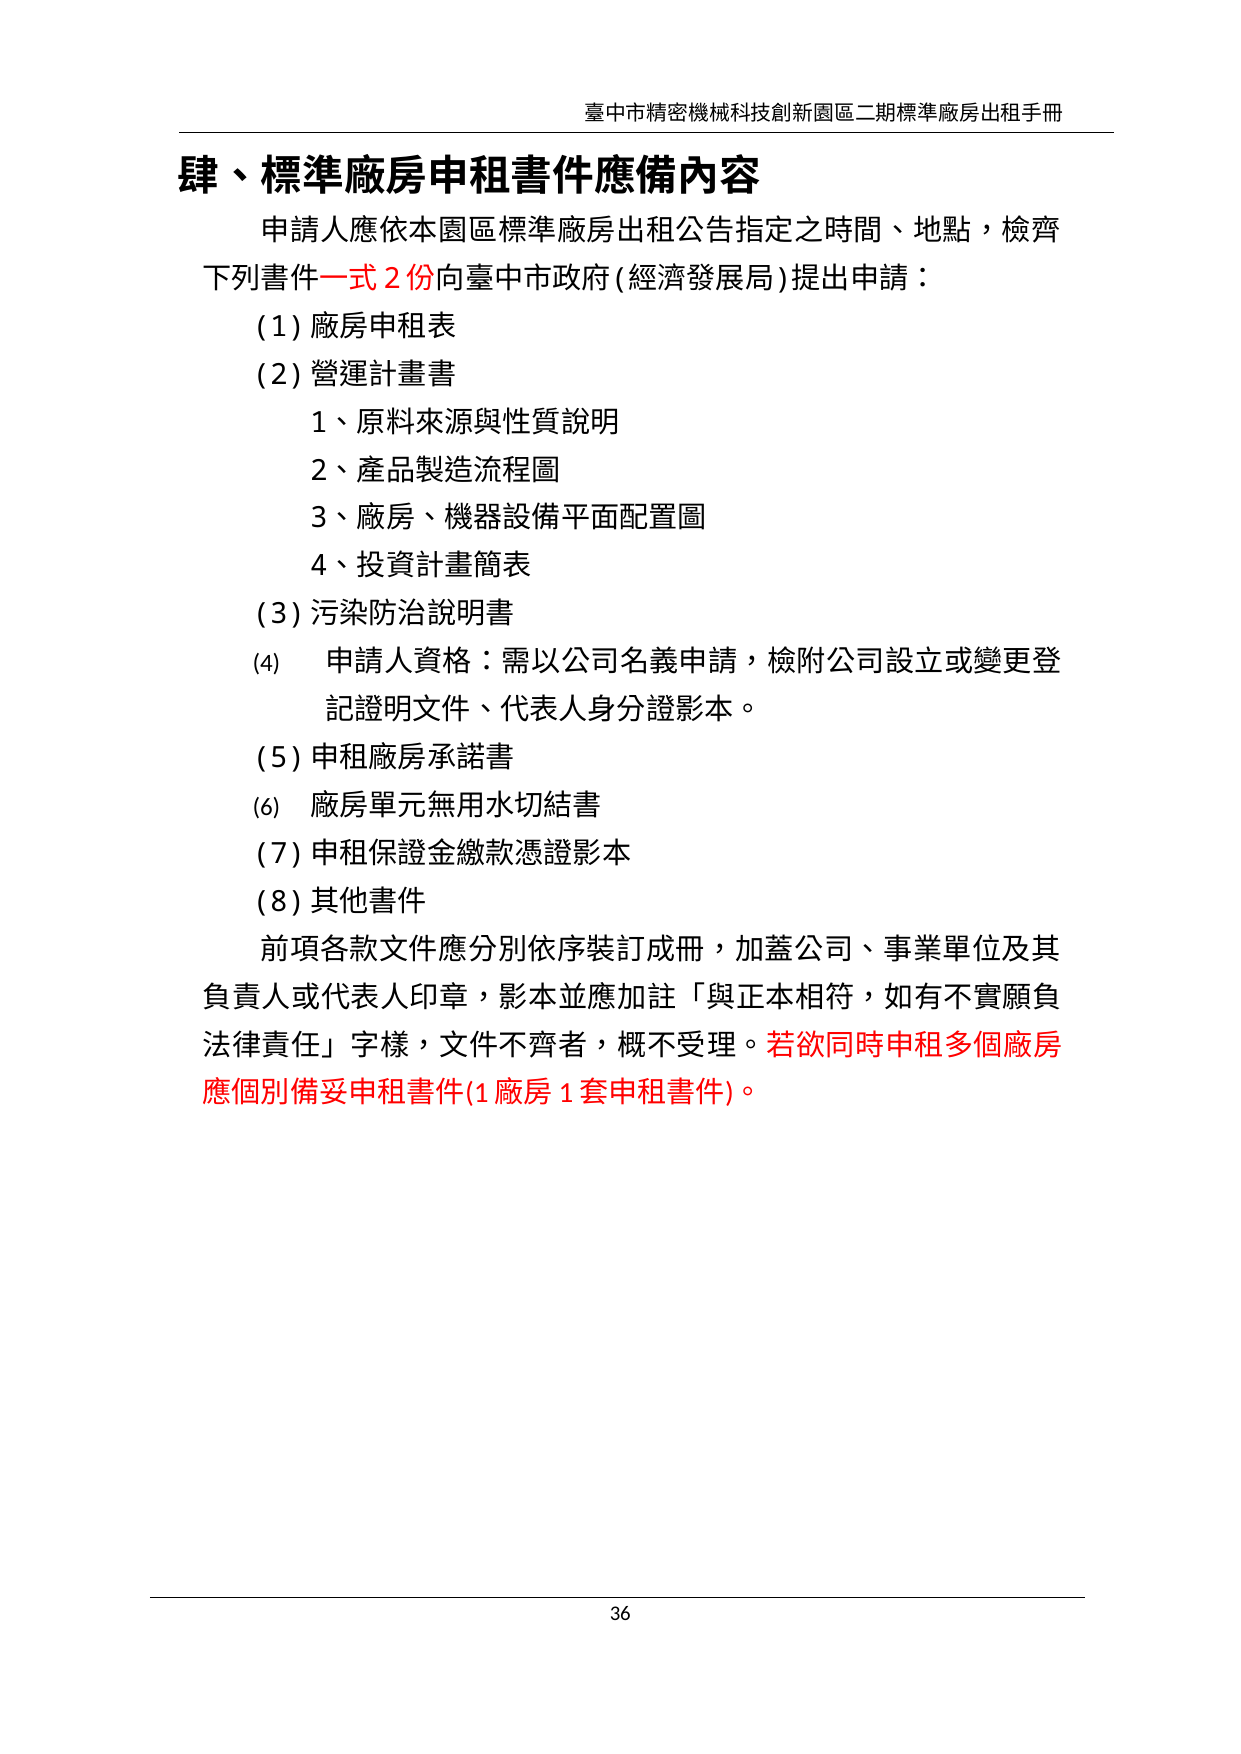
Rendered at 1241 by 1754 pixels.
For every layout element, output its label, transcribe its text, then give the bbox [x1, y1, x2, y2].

list 污染防治說明書 [252, 585, 1063, 633]
text 4、投資計畫簡表 [310, 537, 1063, 585]
list 廠房申租表 [252, 298, 1063, 346]
text 肆、標準廠房申租書件應備內容 [177, 142, 1063, 202]
text 前項各款文件應分別依序裝訂成冊，加蓋公司、事業單位及其負責人或代表人印章，影本並應加註「與正本相符，如有不實願負法律責任」字樣，文件不齊者，概不受理。若欲同時申租多個廠房，應個別備妥申租書件(1廠房1套申租書件)。 [202, 921, 1063, 1112]
text 3、廠房、機器設備平面配置圖 [310, 489, 1063, 537]
list 申請人資格：需以公司名義申請，檢附公司設立或變更登記證明文件、代表人身分證影本。 [252, 633, 1063, 729]
text 2、產品製造流程圖 [310, 442, 1063, 489]
list 申租保證金繳款憑證影本 [252, 825, 1063, 873]
list 營運計畫書 [252, 346, 1063, 394]
list 廠房單元無用水切結書 [252, 777, 1063, 825]
text 1、原料來源與性質說明 [310, 394, 1063, 442]
text 申請人應依本園區標準廠房出租公告指定之時間、地點，檢齊下列書件一式2份向臺中市政府(經濟發展局)提出申請： [202, 202, 1063, 298]
list 其他書件 [252, 873, 1063, 921]
list 申租廠房承諾書 [252, 729, 1063, 777]
